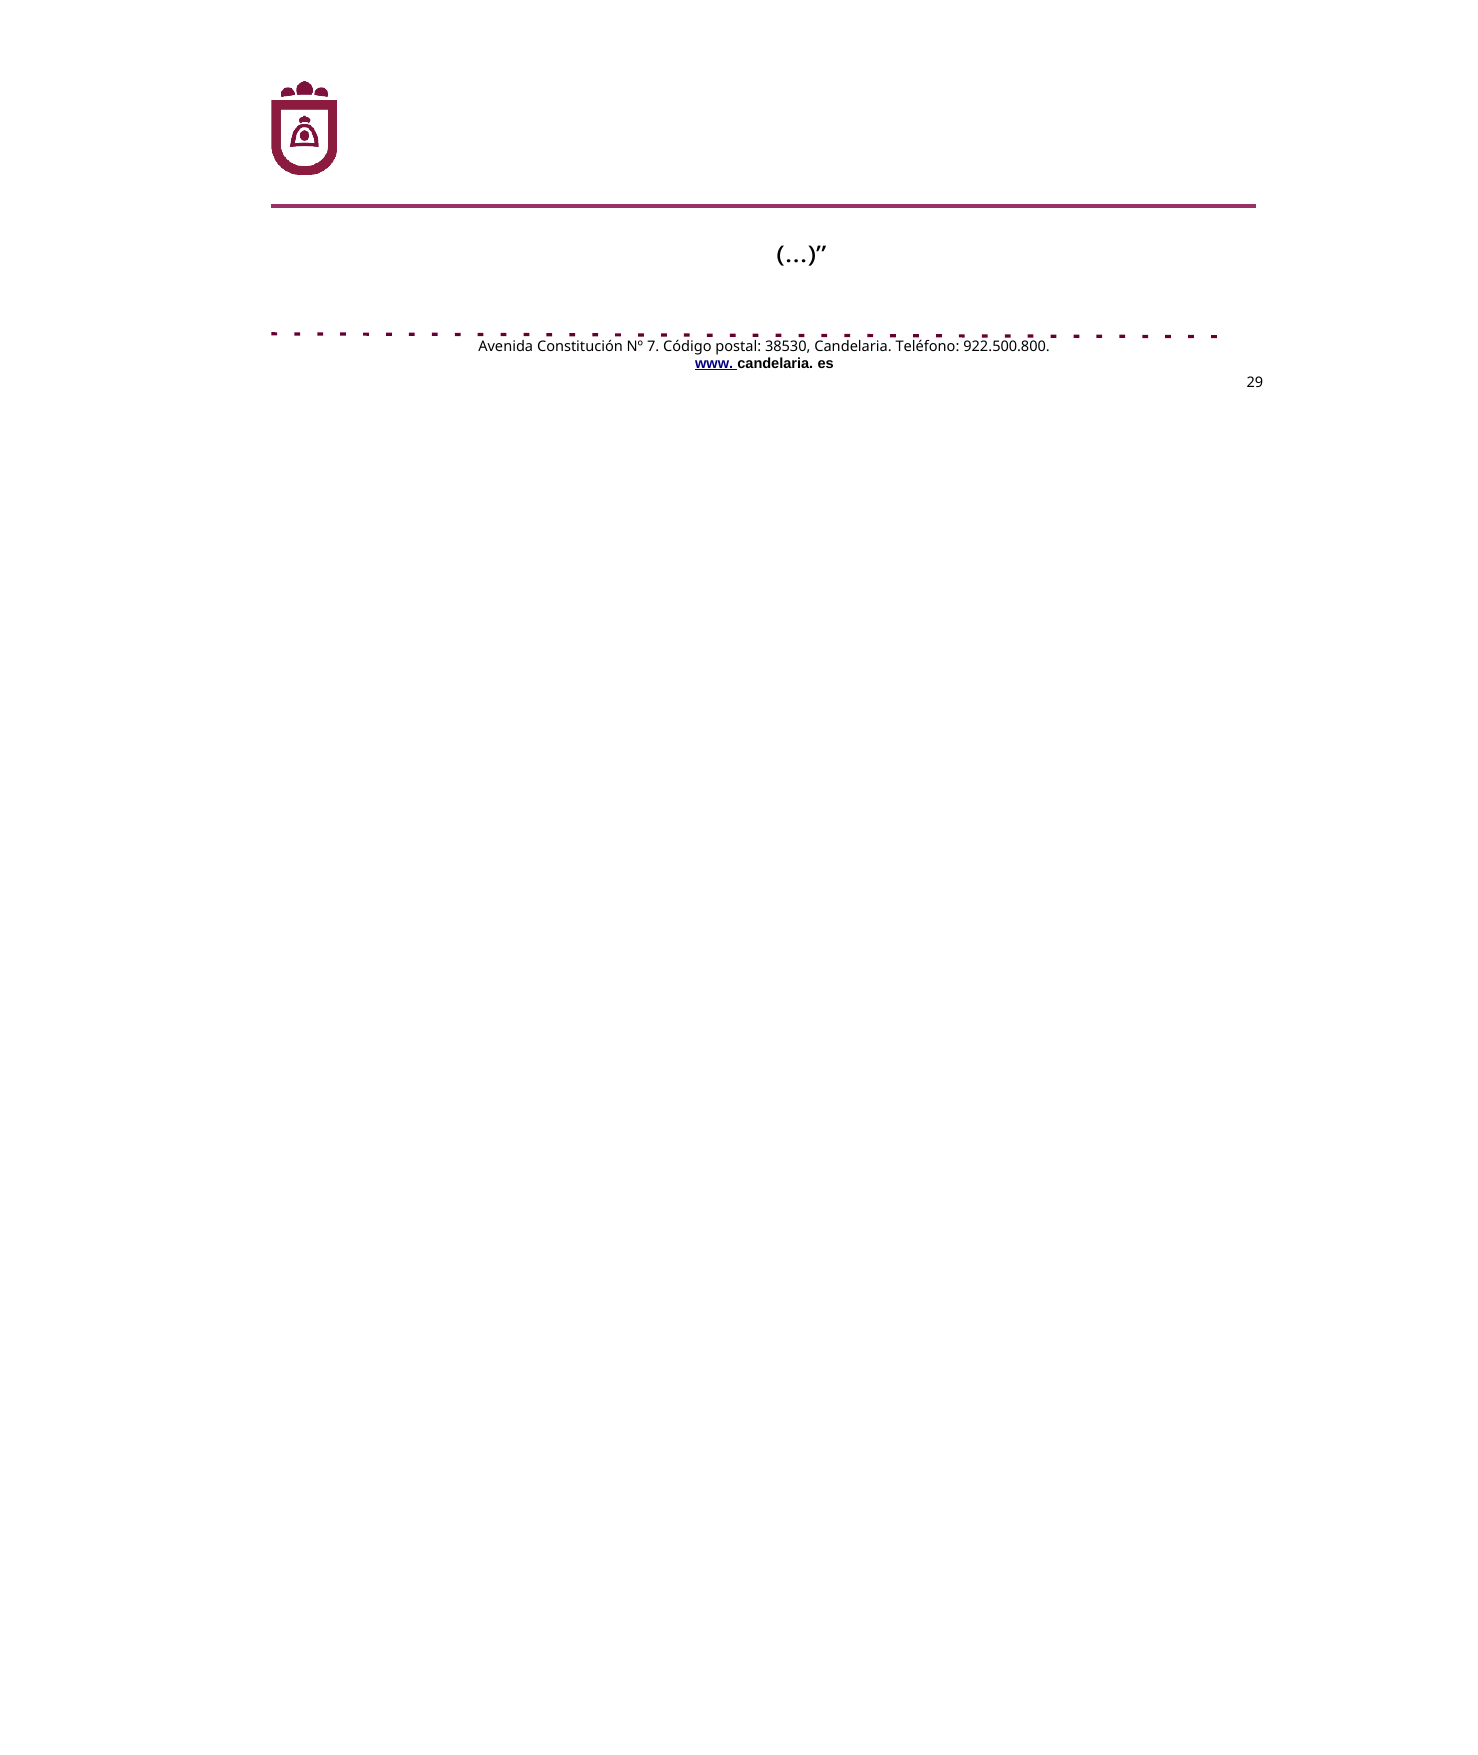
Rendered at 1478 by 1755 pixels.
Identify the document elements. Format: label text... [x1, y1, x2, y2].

text Avenida Constitución Nº 7. Código postal: 38530, Candelaria. Teléfono: 922.500.800. [101, 335, 1427, 355]
text www. candelaria. es [101, 355, 1427, 371]
text 29 [37, 372, 1263, 392]
text (…)” [175, 238, 1427, 269]
